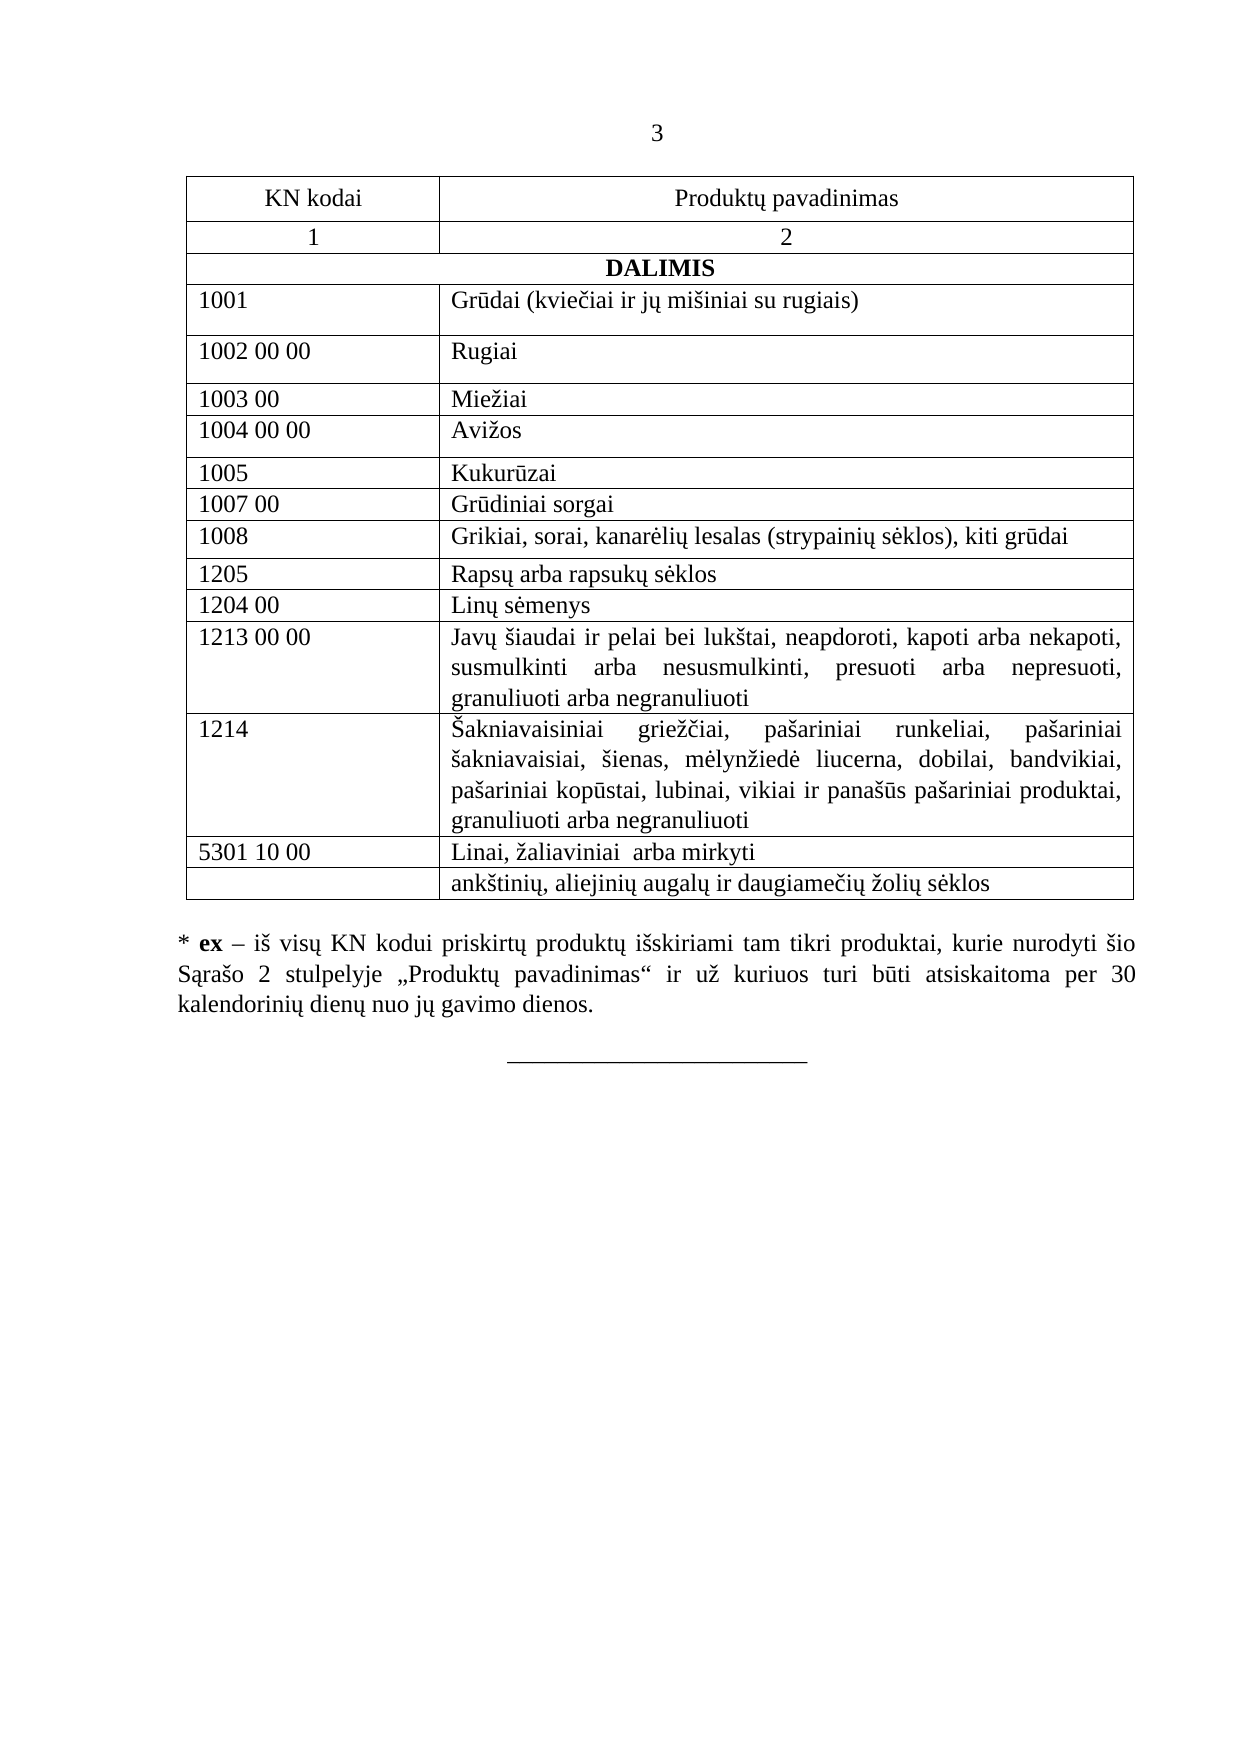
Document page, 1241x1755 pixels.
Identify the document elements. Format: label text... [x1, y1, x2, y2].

table_cell 1205 [187, 559, 439, 589]
table_header Produktų pavadinimas [440, 177, 1133, 221]
table_cell 2 [440, 222, 1133, 252]
table_cell 1204 00 [187, 590, 439, 621]
table_cell 1001 [187, 285, 439, 335]
table_cell Rapsų arba rapsukų sėklos [440, 559, 1133, 589]
table_cell 1002 00 00 [187, 336, 439, 383]
table_cell 1007 00 [187, 489, 439, 520]
table_cell 1004 00 00 [187, 416, 439, 457]
table_cell [187, 868, 439, 899]
table_cell Linų sėmenys [440, 590, 1133, 621]
table_cell dalimis [187, 254, 1133, 284]
text ________________________ [177, 1037, 1137, 1065]
table_cell 1005 [187, 458, 439, 488]
table_cell 1008 [187, 521, 439, 558]
table_cell Miežiai [440, 384, 1133, 414]
table_cell Linai, žaliaviniai arba mirkyti [440, 837, 1133, 867]
table_cell Grūdiniai sorgai [440, 489, 1133, 520]
table_cell 1 [187, 222, 439, 252]
table_cell Grikiai, sorai, kanarėlių lesalas (strypainių sėklos), kiti grūdai [440, 521, 1133, 558]
table_cell Grūdai (kviečiai ir jų mišiniai su rugiais) [440, 285, 1133, 335]
table_cell 1214 [187, 714, 439, 836]
table_cell 1003 00 [187, 384, 439, 414]
text * ex – iš visų KN kodui priskirtų produktų išskiriami tam tikri produktai, kurie nurodyti šio Sąrašo 2 stulpelyje „Produktų pavadinimas“ ir už kuriuos turi būti atsiskaitoma per 30 kalendorinių dienų nuo jų gavimo dienos. [177, 928, 1137, 1018]
table_cell Rugiai [440, 336, 1133, 383]
table_header KN kodai [187, 177, 439, 221]
table_cell 5301 10 00 [187, 837, 439, 867]
table_cell Kukurūzai [440, 458, 1133, 488]
table_cell Avižos [440, 416, 1133, 457]
table_cell Javų šiaudai ir pelai bei lukštai, neapdoroti, kapoti arba nekapoti, susmulkinti arba nesusmulkinti, presuoti arba nepresuoti, granuliuoti arba negranuliuoti [440, 622, 1133, 713]
table_cell 1213 00 00 [187, 622, 439, 713]
table_cell Šakniavaisiniai griežčiai, pašariniai runkeliai, pašariniai šakniavaisiai, šienas, mėlynžiedė liucerna, dobilai, bandvikiai, pašariniai kopūstai, lubinai, vikiai ir panašūs pašariniai produktai, granuliuoti arba negranuliuoti [440, 714, 1133, 836]
table_cell ankštinių, aliejinių augalų ir daugiamečių žolių sėklos [440, 868, 1133, 899]
